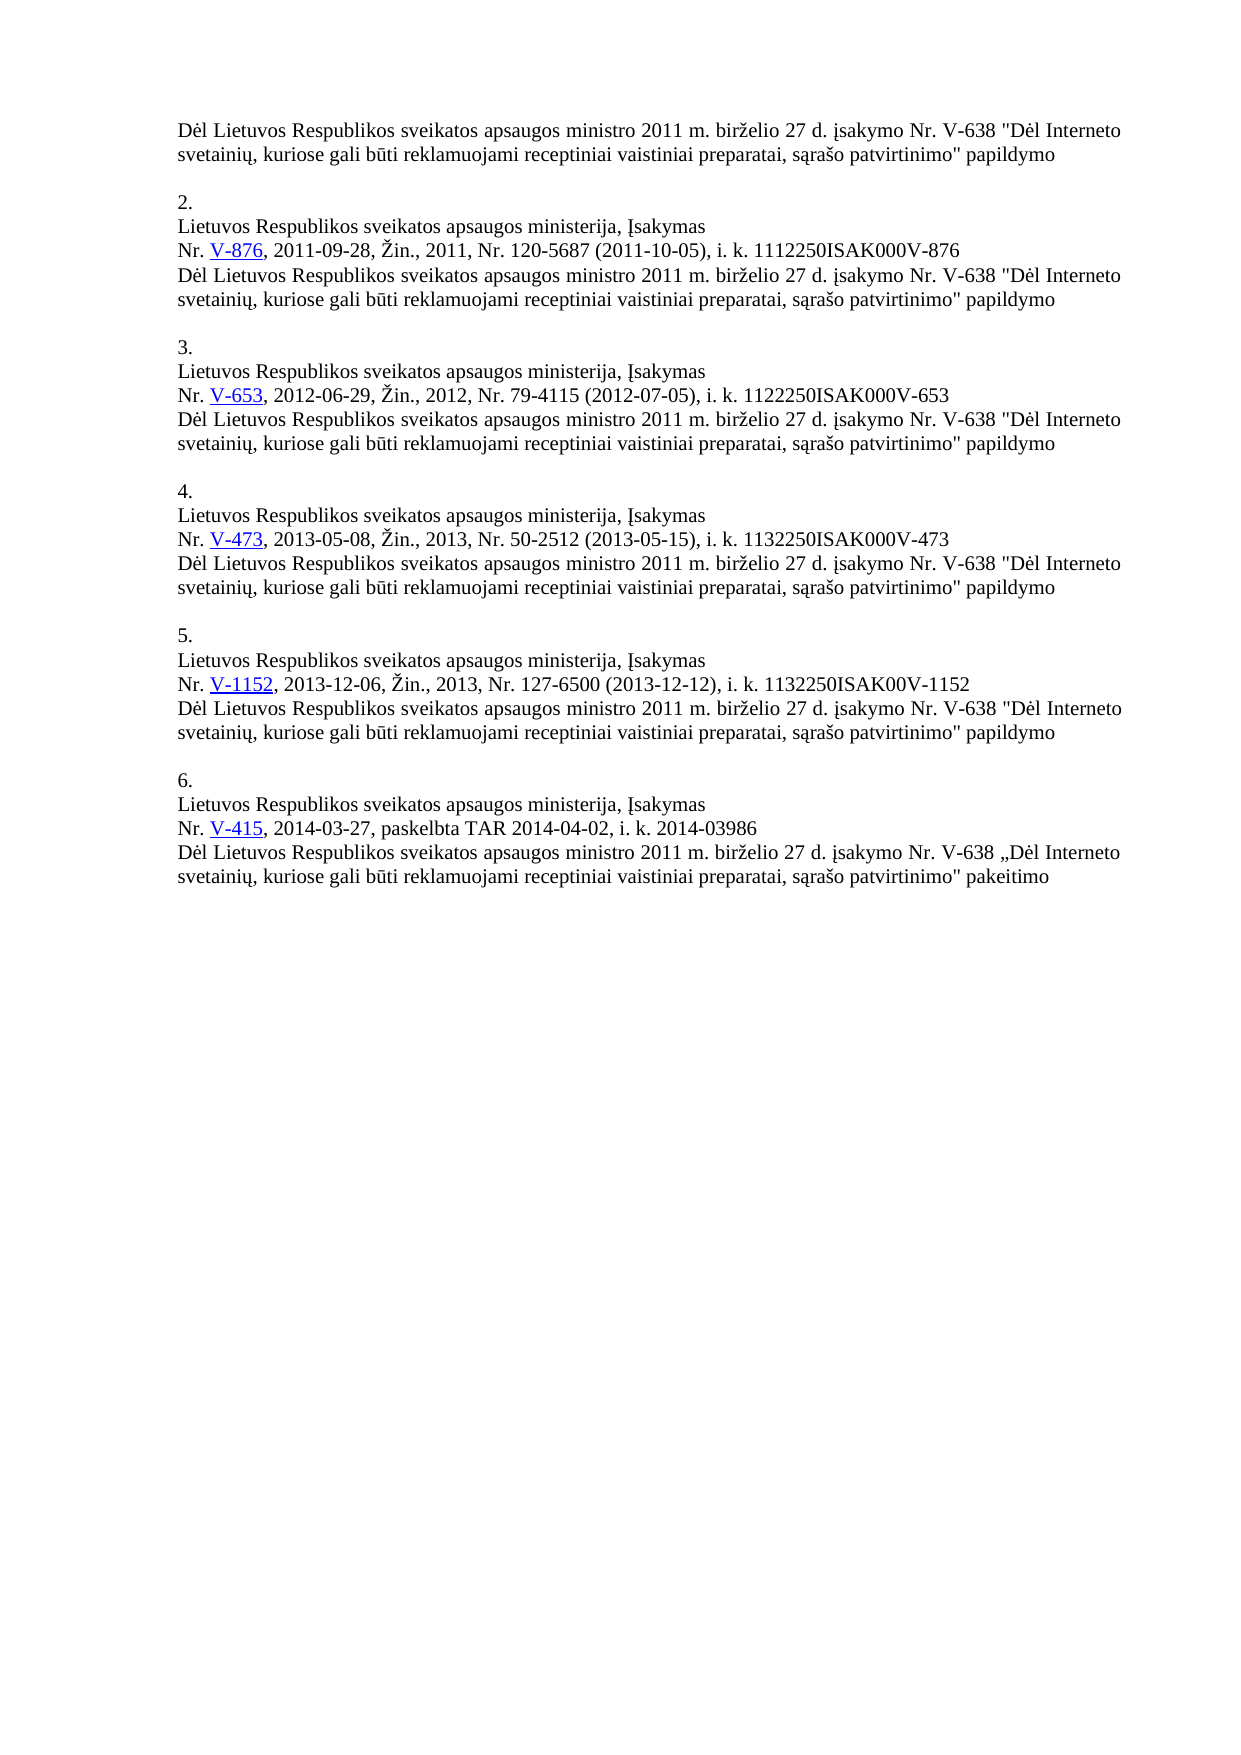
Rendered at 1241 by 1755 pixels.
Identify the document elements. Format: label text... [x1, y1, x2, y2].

text Nr. V-876, 2011-09-28, Žin., 2011, Nr. 120-5687 (2011-10-05), i. k. 1112250ISAK000V-876 [177, 238, 1122, 262]
text 2. [177, 190, 1122, 214]
text Lietuvos Respublikos sveikatos apsaugos ministerija, Įsakymas [177, 647, 1122, 672]
text Dėl Lietuvos Respublikos sveikatos apsaugos ministro 2011 m. birželio 27 d. įsakymo Nr. V-638 "Dėl Interneto svetainių, kuriose gali būti reklamuojami receptiniai vaistiniai preparatai, sąrašo patvirtinimo" papildymo [177, 262, 1122, 311]
text Lietuvos Respublikos sveikatos apsaugos ministerija, Įsakymas [177, 359, 1122, 383]
text Lietuvos Respublikos sveikatos apsaugos ministerija, Įsakymas [177, 503, 1122, 527]
text Nr. V-653, 2012-06-29, Žin., 2012, Nr. 79-4115 (2012-07-05), i. k. 1122250ISAK000V-653 [177, 383, 1122, 407]
text Dėl Lietuvos Respublikos sveikatos apsaugos ministro 2011 m. birželio 27 d. įsakymo Nr. V-638 "Dėl Interneto svetainių, kuriose gali būti reklamuojami receptiniai vaistiniai preparatai, sąrašo patvirtinimo" papildymo [177, 551, 1122, 599]
text Dėl Lietuvos Respublikos sveikatos apsaugos ministro 2011 m. birželio 27 d. įsakymo Nr. V-638 "Dėl Interneto svetainių, kuriose gali būti reklamuojami receptiniai vaistiniai preparatai, sąrašo patvirtinimo" papildymo [177, 696, 1122, 744]
text Dėl Lietuvos Respublikos sveikatos apsaugos ministro 2011 m. birželio 27 d. įsakymo Nr. V-638 „Dėl Interneto svetainių, kuriose gali būti reklamuojami receptiniai vaistiniai preparatai, sąrašo patvirtinimo" pakeitimo [177, 840, 1122, 888]
text 5. [177, 623, 1122, 647]
text 4. [177, 479, 1122, 503]
text 6. [177, 768, 1122, 792]
text Dėl Lietuvos Respublikos sveikatos apsaugos ministro 2011 m. birželio 27 d. įsakymo Nr. V-638 "Dėl Interneto svetainių, kuriose gali būti reklamuojami receptiniai vaistiniai preparatai, sąrašo patvirtinimo" papildymo [177, 407, 1122, 455]
text Nr. V-473, 2013-05-08, Žin., 2013, Nr. 50-2512 (2013-05-15), i. k. 1132250ISAK000V-473 [177, 527, 1122, 551]
text Dėl Lietuvos Respublikos sveikatos apsaugos ministro 2011 m. birželio 27 d. įsakymo Nr. V-638 "Dėl Interneto svetainių, kuriose gali būti reklamuojami receptiniai vaistiniai preparatai, sąrašo patvirtinimo" papildymo [177, 118, 1122, 166]
text Lietuvos Respublikos sveikatos apsaugos ministerija, Įsakymas [177, 792, 1122, 816]
text Lietuvos Respublikos sveikatos apsaugos ministerija, Įsakymas [177, 214, 1122, 238]
text Nr. V-1152, 2013-12-06, Žin., 2013, Nr. 127-6500 (2013-12-12), i. k. 1132250ISAK00V-1152 [177, 672, 1122, 696]
text Nr. V-415, 2014-03-27, paskelbta TAR 2014-04-02, i. k. 2014-03986 [177, 816, 1122, 840]
text 3. [177, 335, 1122, 359]
